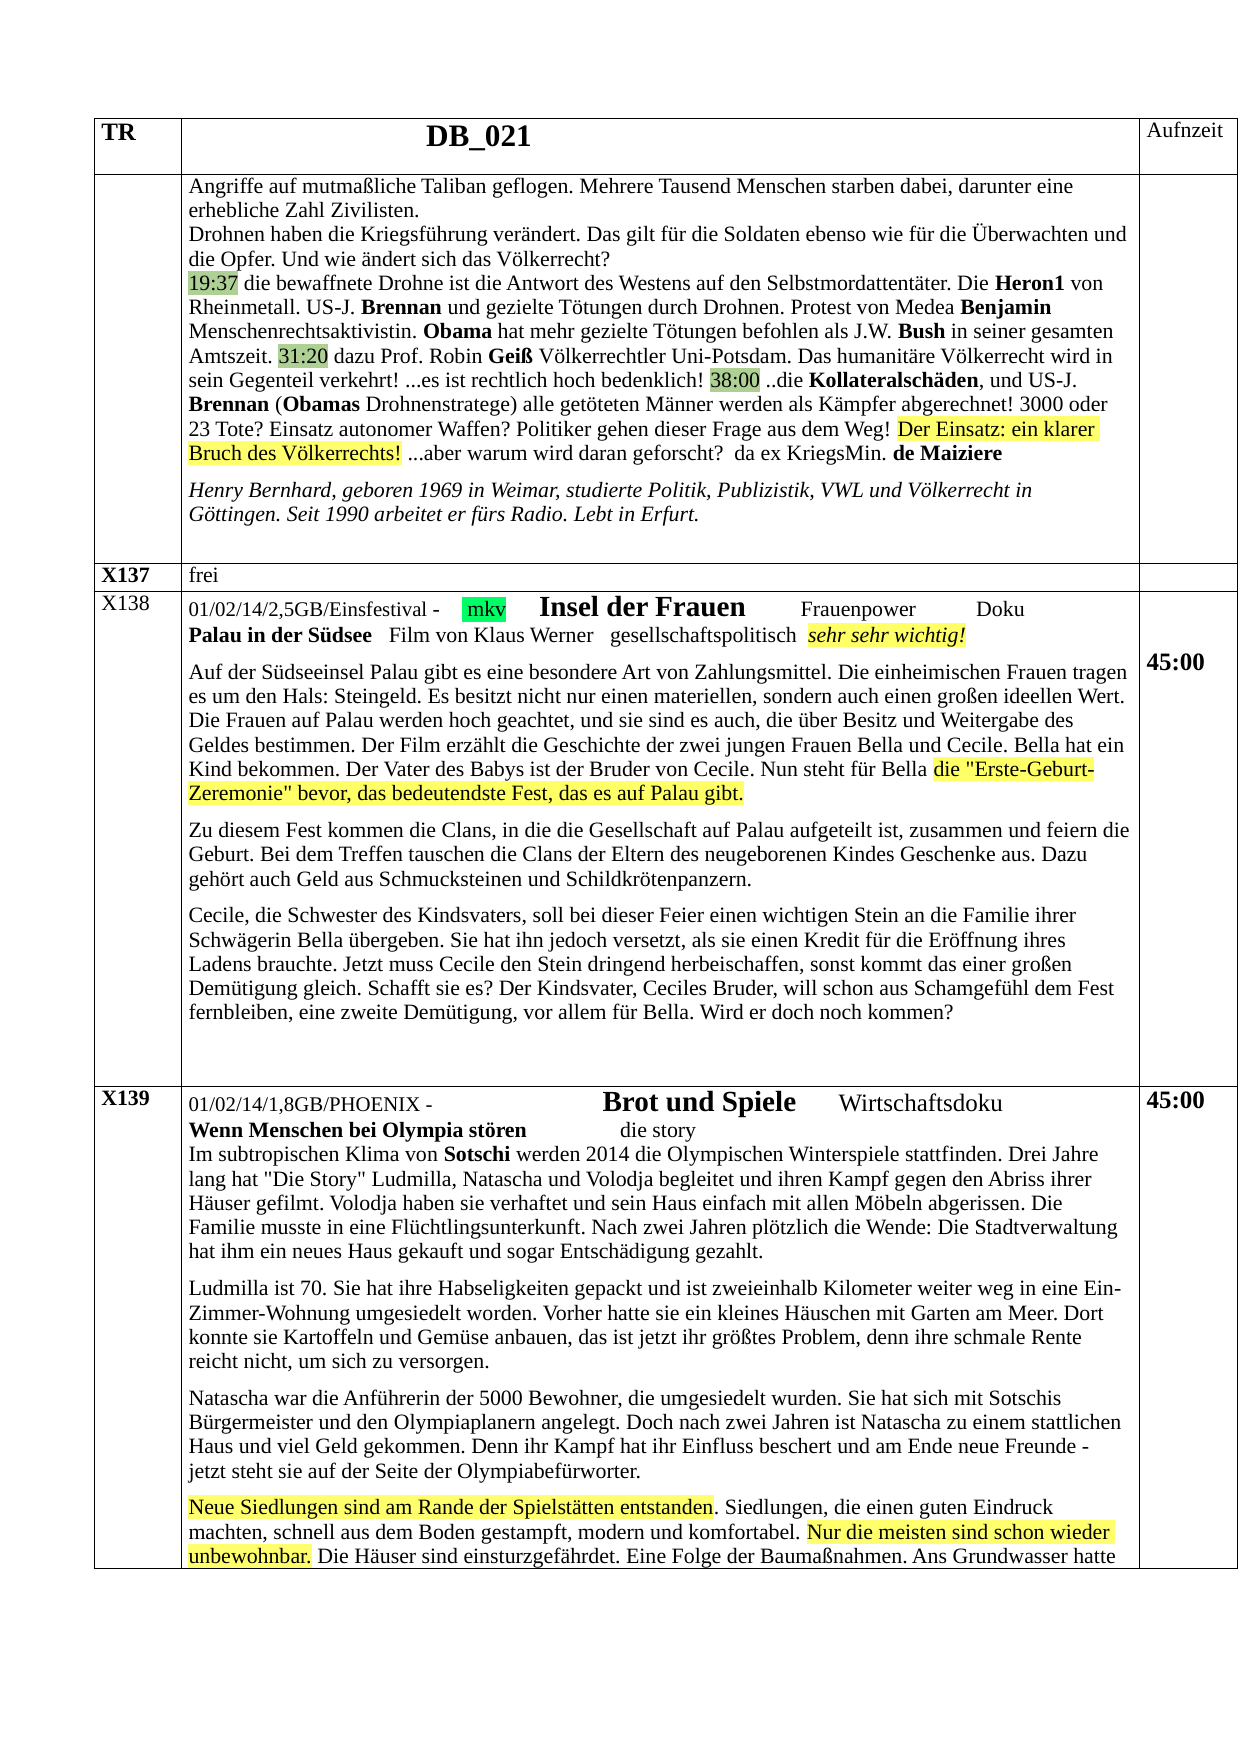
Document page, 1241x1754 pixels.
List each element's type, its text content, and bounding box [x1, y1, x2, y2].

table_header DB_021 [182, 119, 1139, 174]
table_cell frei [182, 564, 1139, 591]
table_cell [95, 175, 181, 563]
table_cell X138 [95, 592, 181, 1086]
table_cell Angriffe auf mutmaßliche Taliban geflogen. Mehrere Tausend Menschen starben dabei, darunter eine erhebliche Zahl Zivilisten. Drohnen haben die Kriegsführung verändert. Das gilt für die Soldaten ebenso wie für die Überwachten und die Opfer. Und wie ändert sich das Völkerrecht? 19:37 die bewaffnete Drohne ist die Antwort des Westens auf den Selbstmordattentäter. Die Heron1 von Rheinmetall. US-J. Brennan und gezielte Tötungen durch Drohnen. Protest von Medea Benjamin Menschenrechtsaktivistin. Obama hat mehr gezielte Tötungen befohlen als J.W. Bush in seiner gesamten Amtszeit. 31:20 dazu Prof. Robin Geiß Völkerrechtler Uni-Potsdam. Das humanitäre Völkerrecht wird in sein Gegenteil verkehrt! ...es ist rechtlich hoch bedenklich! 38:00 ..die Kollateralschäden, und US-J. Brennan (Obamas Drohnenstratege) alle getöteten Männer werden als Kämpfer abgerechnet! 3000 oder 23 Tote? Einsatz autonomer Waffen? Politiker gehen dieser Frage aus dem Weg! Der Einsatz: ein klarer Bruch des Völkerrechts! ...aber warum wird daran geforscht? da ex KriegsMin. de Maiziere Henry Bernhard, geboren 1969 in Weimar, studierte Politik, Publizistik, VWL und Völkerrecht in Göttingen. Seit 1990 arbeitet er fürs Radio. Lebt in Erfurt. [182, 175, 1139, 563]
table_cell 45:00 [1140, 1087, 1237, 1568]
table_header TR [95, 119, 181, 174]
table_cell 45:00 [1140, 592, 1237, 1086]
table_cell [1140, 564, 1237, 591]
table_cell X137 [95, 564, 181, 591]
table_cell [1140, 175, 1237, 563]
table_header Aufnzeit [1140, 119, 1237, 174]
table_cell X139 [95, 1087, 181, 1568]
table_cell 01/02/14/1,8GB/PHOENIX - Brot und Spiele Wirtschaftsdoku Wenn Menschen bei Olympia stören die story Im subtropischen Klima von Sotschi werden 2014 die Olympischen Winterspiele stattfinden. Drei Jahre lang hat "Die Story" Ludmilla, Natascha und Volodja begleitet und ihren Kampf gegen den Abriss ihrer Häuser gefilmt. Volodja haben sie verhaftet und sein Haus einfach mit allen Möbeln abgerissen. Die Familie musste in eine Flüchtlingsunterkunft. Nach zwei Jahren plötzlich die Wende: Die Stadtverwaltung hat ihm ein neues Haus gekauft und sogar Entschädigung gezahlt. Ludmilla ist 70. Sie hat ihre Habseligkeiten gepackt und ist zweieinhalb Kilometer weiter weg in eine Ein-Zimmer-Wohnung umgesiedelt worden. Vorher hatte sie ein kleines Häuschen mit Garten am Meer. Dort konnte sie Kartoffeln und Gemüse anbauen, das ist jetzt ihr größtes Problem, denn ihre schmale Rente reicht nicht, um sich zu versorgen. Natascha war die Anführerin der 5000 Bewohner, die umgesiedelt wurden. Sie hat sich mit Sotschis Bürgermeister und den Olympiaplanern angelegt. Doch nach zwei Jahren ist Natascha zu einem stattlichen Haus und viel Geld gekommen. Denn ihr Kampf hat ihr Einfluss beschert und am Ende neue Freunde - jetzt steht sie auf der Seite der Olympiabefürworter. Neue Siedlungen sind am Rande der Spielstätten entstanden. Siedlungen, die einen guten Eindruck machten, schnell aus dem Boden gestampft, modern und komfortabel. Nur die meisten sind schon wieder unbewohnbar. Die Häuser sind einsturzgefährdet. Eine Folge der Baumaßnahmen. Ans Grundwasser hatte [182, 1087, 1139, 1568]
table_cell 01/02/14/2,5GB/Einsfestival - mkv Insel der Frauen Frauenpower Doku Palau in der Südsee Film von Klaus Werner gesellschaftspolitisch sehr sehr wichtig! Auf der Südseeinsel Palau gibt es eine besondere Art von Zahlungsmittel. Die einheimischen Frauen tragen es um den Hals: Steingeld. Es besitzt nicht nur einen materiellen, sondern auch einen großen ideellen Wert. Die Frauen auf Palau werden hoch geachtet, und sie sind es auch, die über Besitz und Weitergabe des Geldes bestimmen. Der Film erzählt die Geschichte der zwei jungen Frauen Bella und Cecile. Bella hat ein Kind bekommen. Der Vater des Babys ist der Bruder von Cecile. Nun steht für Bella die "Erste-Geburt-Zeremonie" bevor, das bedeutendste Fest, das es auf Palau gibt. Zu diesem Fest kommen die Clans, in die die Gesellschaft auf Palau aufgeteilt ist, zusammen und feiern die Geburt. Bei dem Treffen tauschen die Clans der Eltern des neugeborenen Kindes Geschenke aus. Dazu gehört auch Geld aus Schmucksteinen und Schildkrötenpanzern. Cecile, die Schwester des Kindsvaters, soll bei dieser Feier einen wichtigen Stein an die Familie ihrer Schwägerin Bella übergeben. Sie hat ihn jedoch versetzt, als sie einen Kredit für die Eröffnung ihres Ladens brauchte. Jetzt muss Cecile den Stein dringend herbeischaffen, sonst kommt das einer großen Demütigung gleich. Schafft sie es? Der Kindsvater, Ceciles Bruder, will schon aus Schamgefühl dem Fest fernbleiben, eine zweite Demütigung, vor allem für Bella. Wird er doch noch kommen? [182, 592, 1139, 1086]
